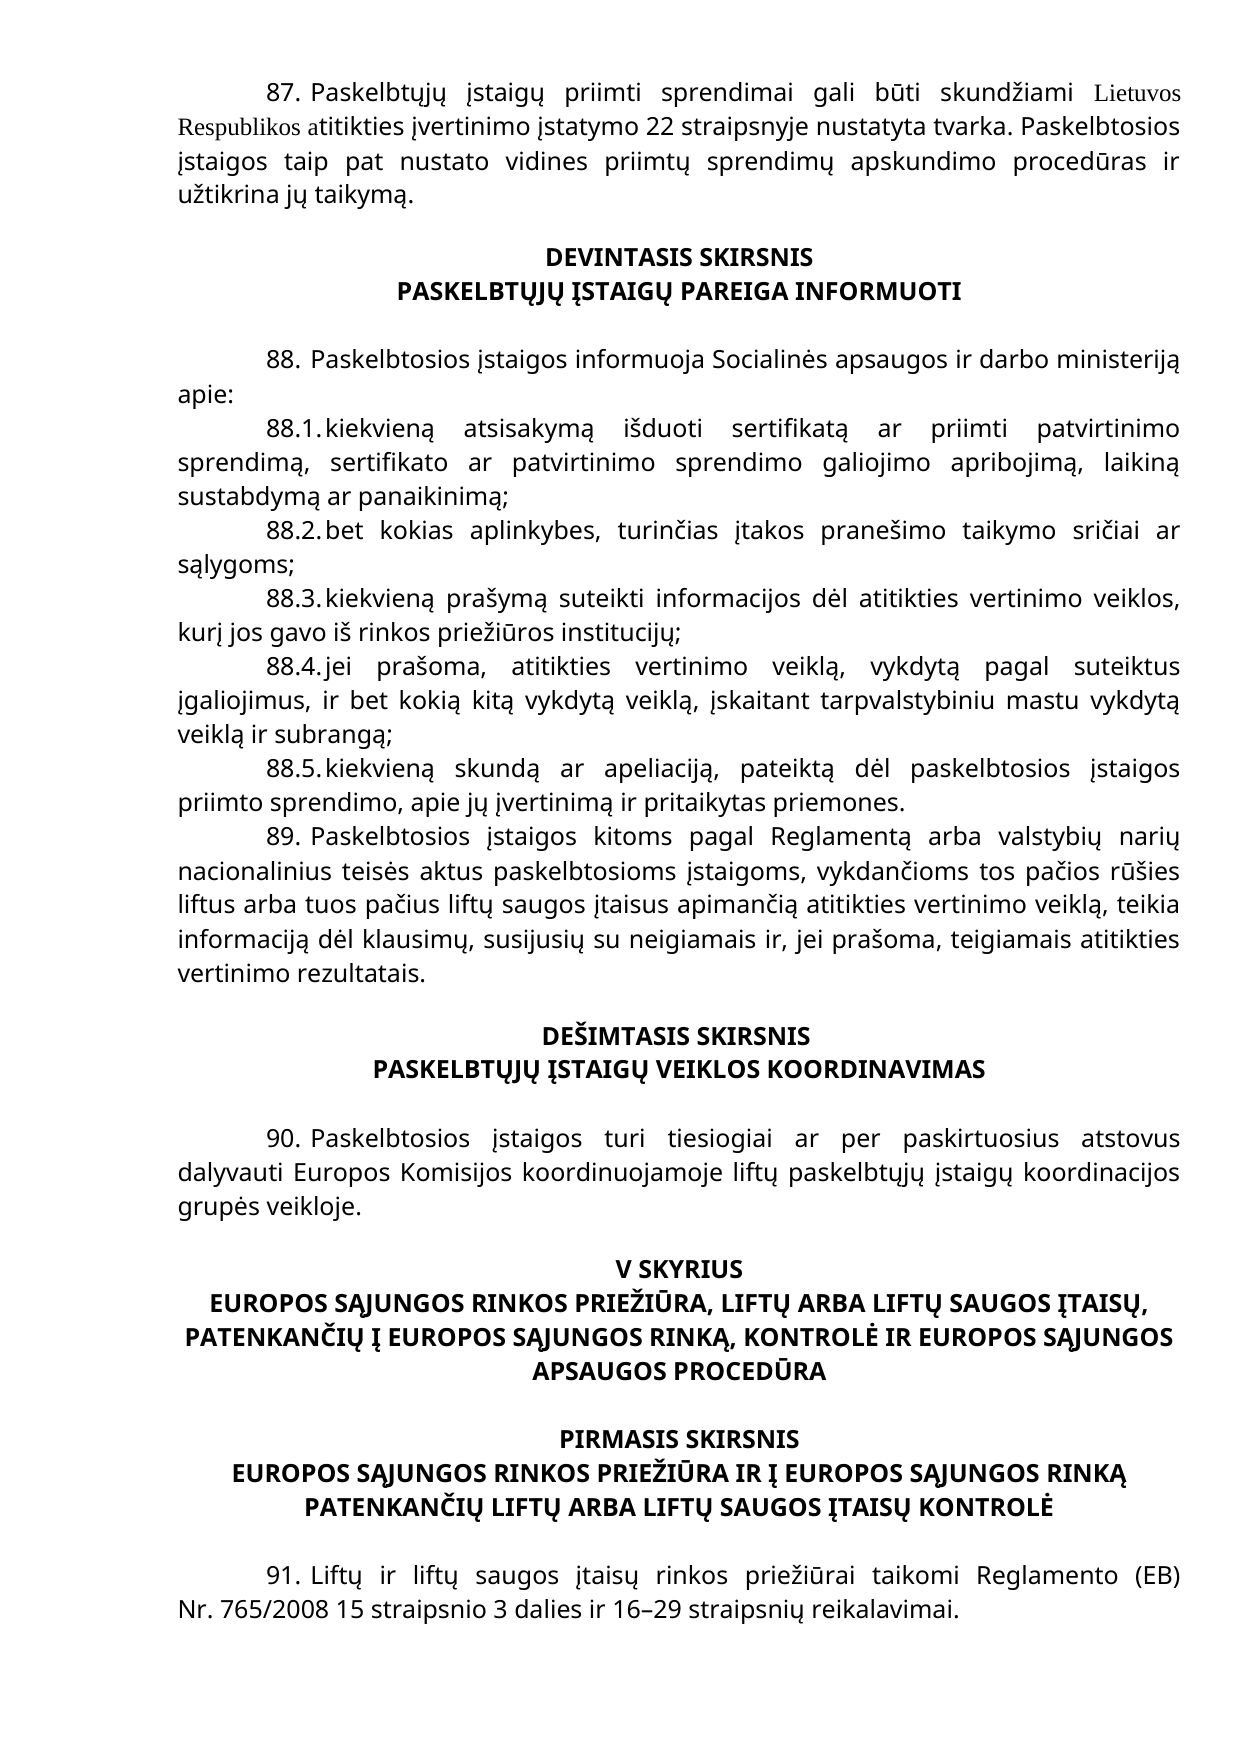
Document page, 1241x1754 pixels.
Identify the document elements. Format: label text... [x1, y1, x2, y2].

text 89. Paskelbtosios įstaigos kitoms pagal Reglamentą arba valstybių narių nacionalinius teisės aktus paskelbtosioms įstaigoms, vykdančioms tos pačios rūšies liftus arba tuos pačius liftų saugos įtaisus apimančią atitikties vertinimo veiklą, teikia informaciją dėl klausimų, susijusių su neigiamais ir, jei prašoma, teigiamais atitikties vertinimo rezultatais. [177, 819, 1181, 989]
text 88.1. kiekvieną atsisakymą išduoti sertifikatą ar priimti patvirtinimo sprendimą, sertifikato ar patvirtinimo sprendimo galiojimo apribojimą, laikiną sustabdymą ar panaikinimą; [177, 410, 1181, 512]
text 88. Paskelbtosios įstaigos informuoja Socialinės apsaugos ir darbo ministeriją apie: [177, 342, 1181, 410]
text DEŠIMTASIS SKIRSNIS [177, 1018, 1181, 1052]
text DEVINTASIS SKIRSNIS [177, 240, 1181, 274]
text PASKELBTŲJŲ ĮSTAIGŲ VEIKLOS KOORDINAVIMAS [177, 1052, 1181, 1086]
text PIRMASIS SKIRSNIS [177, 1422, 1181, 1456]
text EUROPOS SĄJUNGOS RINKOS PRIEŽIŪRA IR Į EUROPOS SĄJUNGOS RINKĄ PATENKANČIŲ LIFTŲ ARBA LIFTŲ SAUGOS ĮTAISŲ KONTROLĖ [177, 1456, 1181, 1524]
text 88.2. bet kokias aplinkybes, turinčias įtakos pranešimo taikymo sričiai ar sąlygoms; [177, 512, 1181, 581]
text 88.5. kiekvieną skundą ar apeliaciją, pateiktą dėl paskelbtosios įstaigos priimto sprendimo, apie jų įvertinimą ir pritaikytas priemones. [177, 751, 1181, 819]
text V SKYRIUS [177, 1251, 1181, 1285]
text 91. Liftų ir liftų saugos įtaisų rinkos priežiūrai taikomi Reglamento (EB) Nr. 765/2008 15 straipsnio 3 dalies ir 16–29 straipsnių reikalavimai. [177, 1558, 1181, 1626]
text PASKELBTŲJŲ ĮSTAIGŲ PAREIGA INFORMUOTI [177, 274, 1181, 308]
text 88.4. jei prašoma, atitikties vertinimo veiklą, vykdytą pagal suteiktus įgaliojimus, ir bet kokią kitą vykdytą veiklą, įskaitant tarpvalstybiniu mastu vykdytą veiklą ir subrangą; [177, 649, 1181, 751]
text 90. Paskelbtosios įstaigos turi tiesiogiai ar per paskirtuosius atstovus dalyvauti Europos Komisijos koordinuojamoje liftų paskelbtųjų įstaigų koordinacijos grupės veikloje. [177, 1120, 1181, 1222]
text 88.3. kiekvieną prašymą suteikti informacijos dėl atitikties vertinimo veiklos, kurį jos gavo iš rinkos priežiūros institucijų; [177, 581, 1181, 649]
text 87. Paskelbtųjų įstaigų priimti sprendimai gali būti skundžiami Lietuvos Respublikos atitikties įvertinimo įstatymo 22 straipsnyje nustatyta tvarka. Paskelbtosios įstaigos taip pat nustato vidines priimtų sprendimų apskundimo procedūras ir užtikrina jų taikymą. [177, 75, 1181, 211]
text EUROPOS SĄJUNGOS RINKOS PRIEŽIŪRA, LIFTŲ ARBA LIFTŲ SAUGOS ĮTAISŲ, PATENKANČIŲ Į EUROPOS SĄJUNGOS RINKĄ, KONTROLĖ IR EUROPOS SĄJUNGOS APSAUGOS PROCEDŪRA [177, 1285, 1181, 1387]
